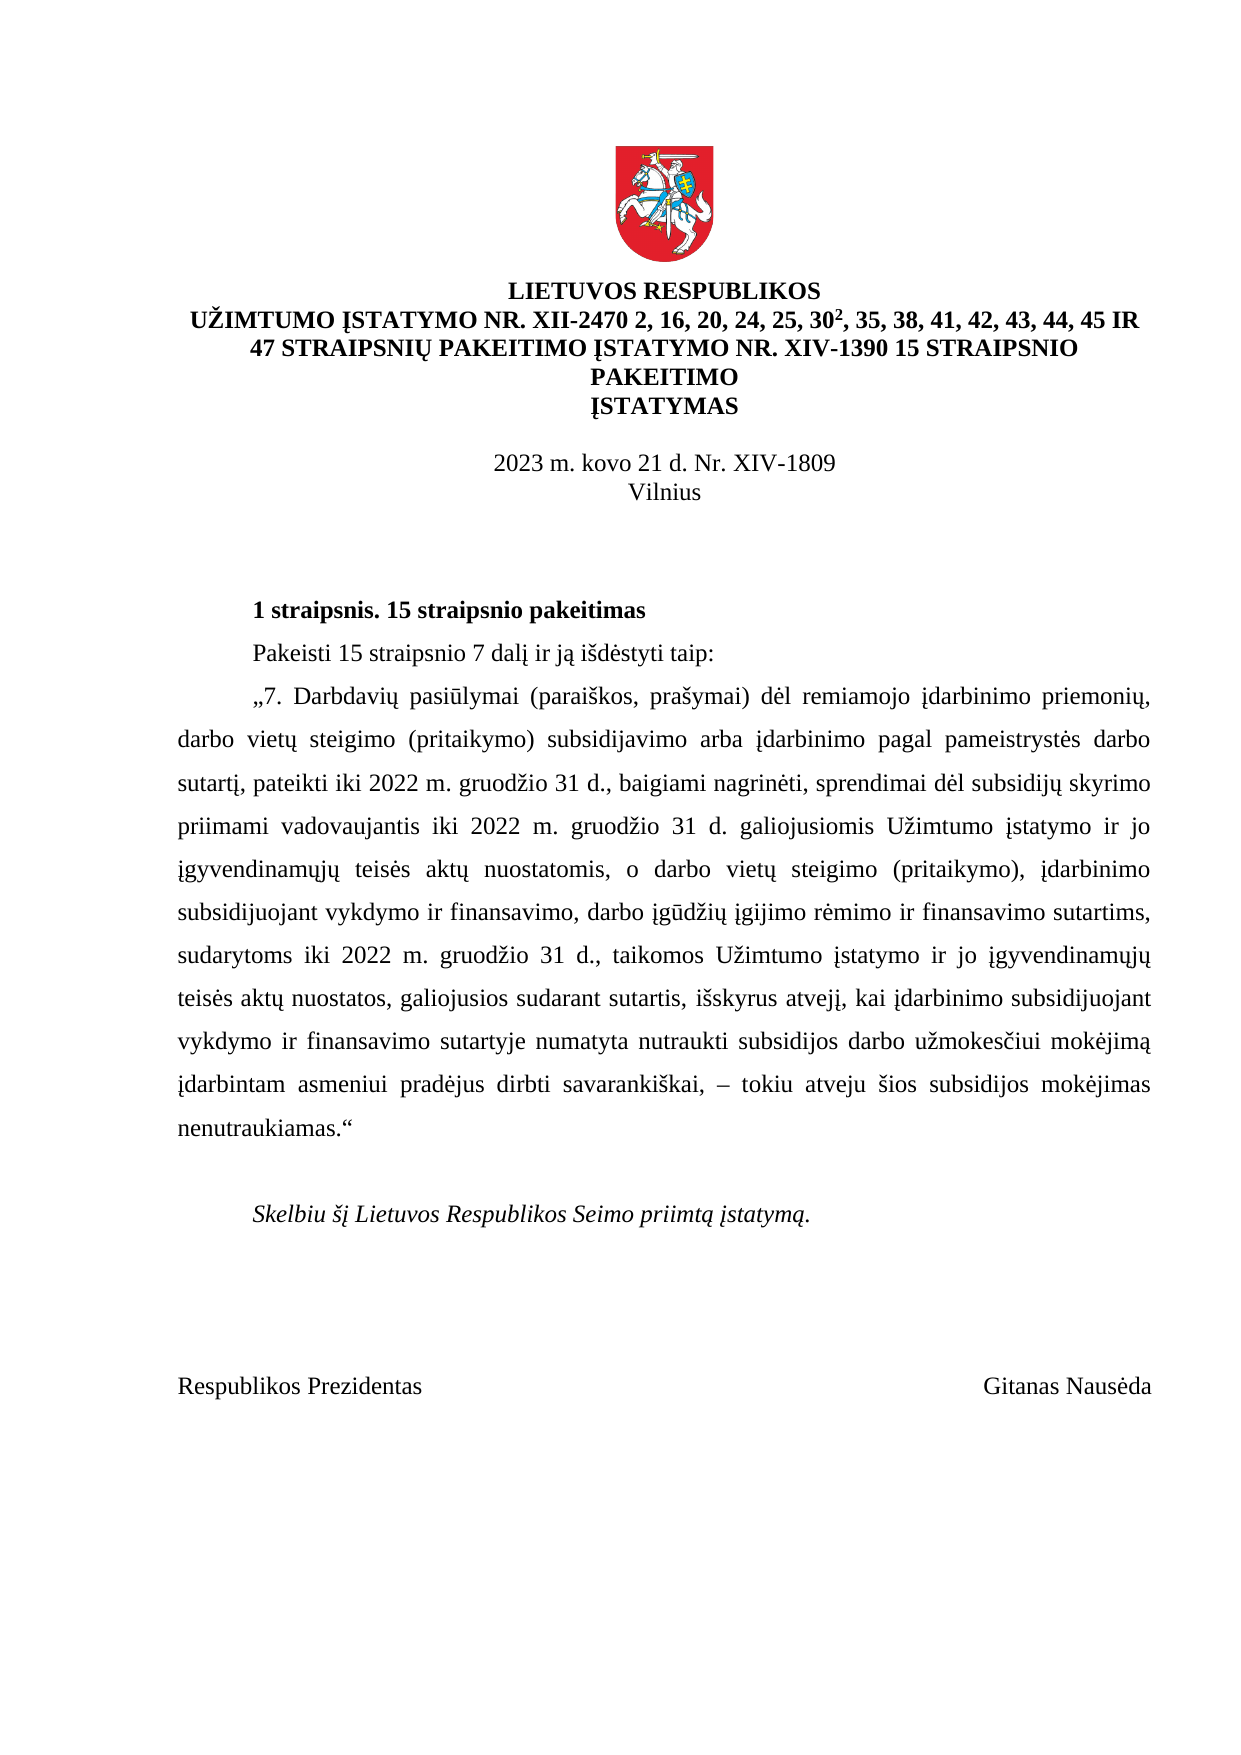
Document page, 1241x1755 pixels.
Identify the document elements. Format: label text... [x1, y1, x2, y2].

text ĮSTATYMAS [177, 391, 1152, 420]
text Vilnius [177, 477, 1152, 506]
text LIETUVOS RESPUBLIKOS [177, 276, 1152, 305]
text „7. Darbdavių pasiūlymai (paraiškos, prašymai) dėl remiamojo įdarbinimo priemonių, darbo vietų steigimo (pritaikymo) subsidijavimo arba įdarbinimo pagal pameistrystės darbo sutartį, pateikti iki 2022 m. gruodžio 31 d., baigiami nagrinėti, sprendimai dėl subsidijų skyrimo priimami vadovaujantis iki 2022 m. gruodžio 31 d. galiojusiomis Užimtumo įstatymo ir jo įgyvendinamųjų teisės aktų nuostatomis, o darbo vietų steigimo (pritaikymo), įdarbinimo subsidijuojant vykdymo ir finansavimo, darbo įgūdžių įgijimo rėmimo ir finansavimo sutartims, sudarytoms iki 2022 m. gruodžio 31 d., taikomos Užimtumo įstatymo ir jo įgyvendinamųjų teisės aktų nuostatos, galiojusios sudarant sutartis, išskyrus atvejį, kai įdarbinimo subsidijuojant vykdymo ir finansavimo sutartyje numatyta nutraukti subsidijos darbo užmokesčiui mokėjimą įdarbintam asmeniui pradėjus dirbti savarankiškai, – tokiu atveju šios subsidijos mokėjimas nenutraukiamas.“ [177, 681, 1152, 1141]
text 1 straipsnis. 15 straipsnio pakeitimas [177, 595, 1152, 624]
text Respublikos Prezidentas Gitanas Nausėda [177, 1371, 1152, 1400]
text 2023 m. kovo 21 d. Nr. XIV-1809 [177, 448, 1152, 477]
text UŽIMTUMO ĮSTATYMO NR. XII-2470 2, 16, 20, 24, 25, 302, 35, 38, 41, 42, 43, 44, 45 IR 47 STRAIPSNIŲ PAKEITIMO ĮSTATYMO NR. XIV-1390 15 STRAIPSNIO PAKEITIMO [177, 305, 1152, 391]
text Pakeisti 15 straipsnio 7 dalį ir ją išdėstyti taip: [177, 638, 1152, 667]
text Skelbiu šį Lietuvos Respublikos Seimo priimtą įstatymą. [177, 1199, 1152, 1228]
